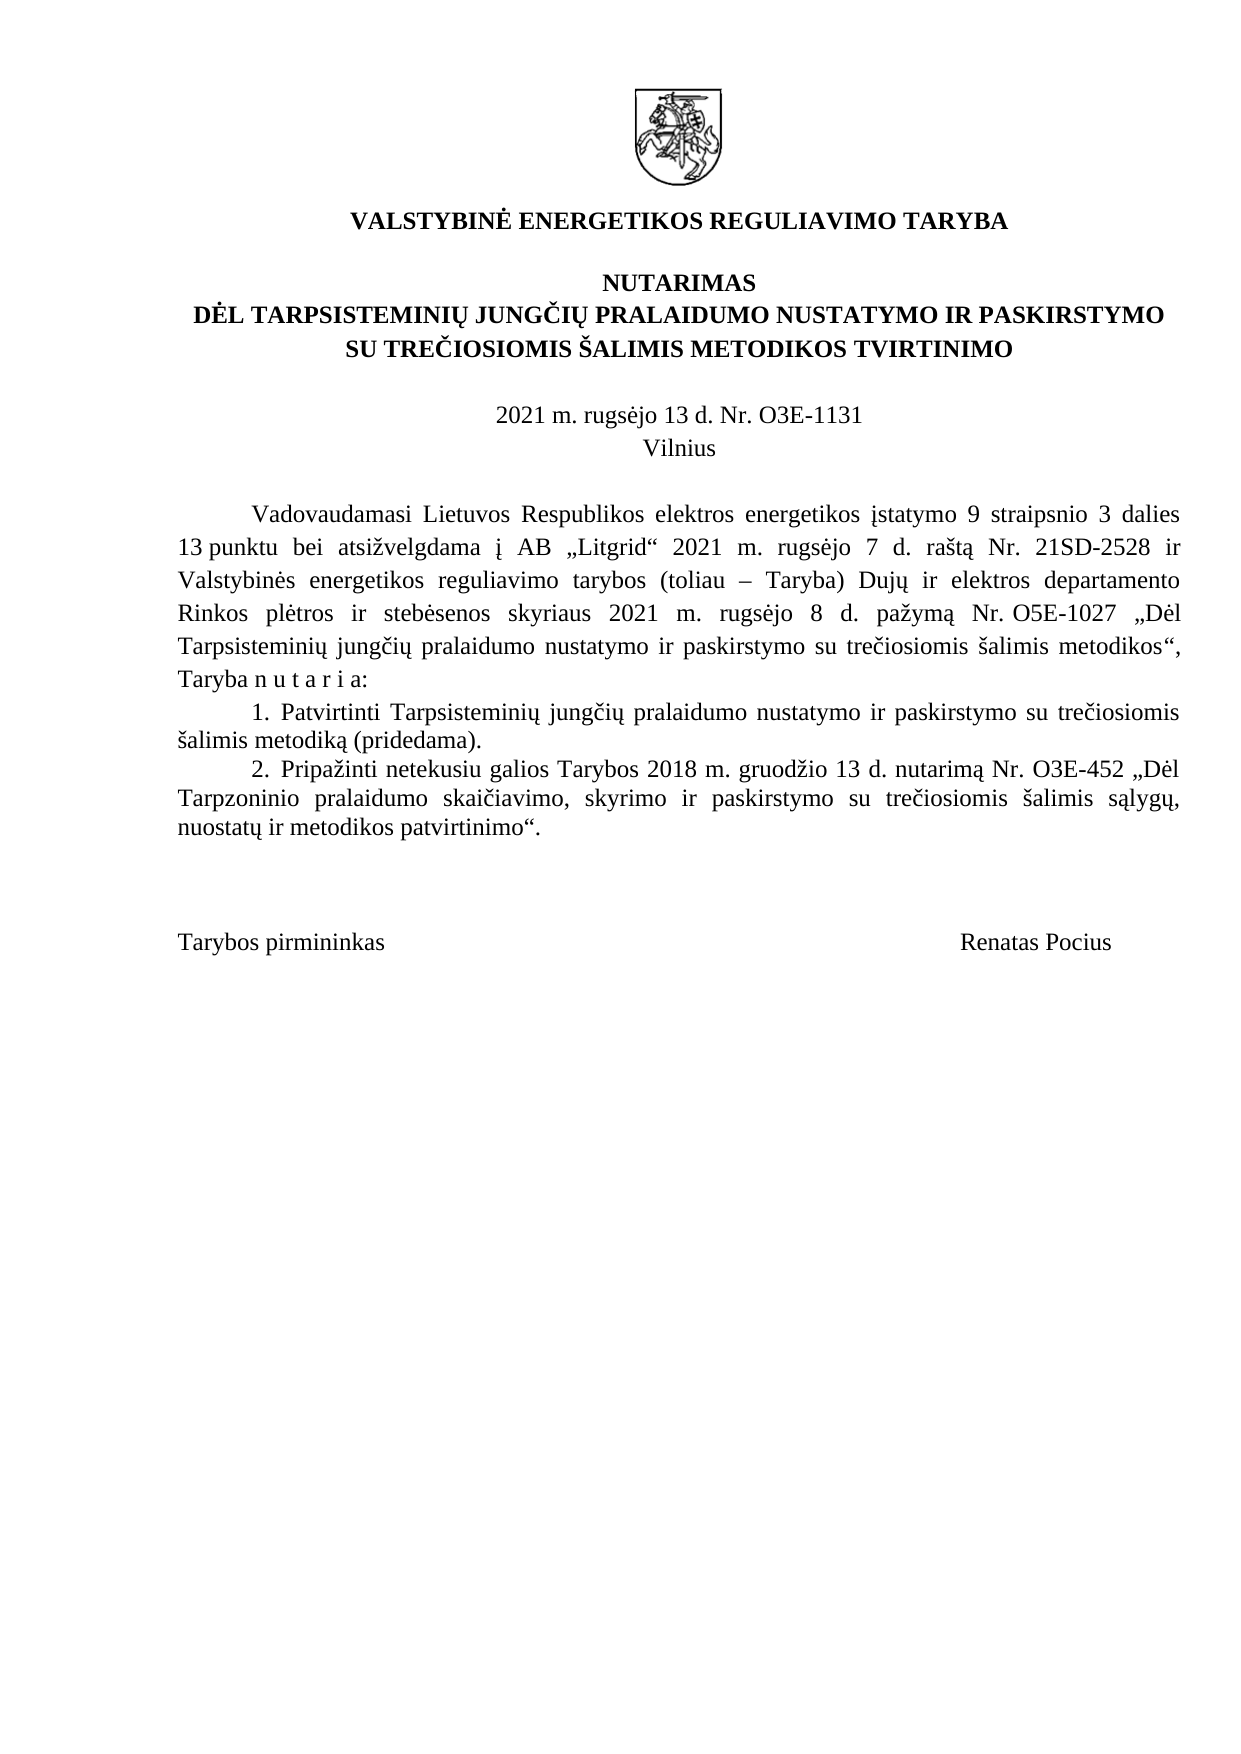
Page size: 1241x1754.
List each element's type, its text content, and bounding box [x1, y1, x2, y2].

text Valstybinė energetikos reguliavimo taryba [177, 206, 1181, 234]
text 2. Pripažinti netekusiu galios Tarybos 2018 m. gruodžio 13 d. nutarimą Nr. O3E-452 „Dėl Tarpzoninio pralaidumo skaičiavimo, skyrimo ir paskirstymo su trečiosiomis šalimis sąlygų, nuostatų ir metodikos patvirtinimo“. [177, 754, 1181, 841]
text 2021 m. rugsėjo 13 d. Nr. O3E-1131 [177, 400, 1181, 428]
text Vilnius [177, 433, 1181, 461]
text 1. Patvirtinti Tarpsisteminių jungčių pralaidumo nustatymo ir paskirstymo su trečiosiomis šalimis metodiką (pridedama). [177, 697, 1181, 754]
text Vadovaudamasi Lietuvos Respublikos elektros energetikos įstatymo 9 straipsnio 3 dalies 13 punktu bei atsižvelgdama į AB „Litgrid“ 2021 m. rugsėjo 7 d. raštą Nr. 21SD-2528 ir Valstybinės energetikos reguliavimo tarybos (toliau – Taryba) Dujų ir elektros departamento Rinkos plėtros ir stebėsenos skyriaus 2021 m. rugsėjo 8 d. pažymą Nr. O5E-1027 „Dėl Tarpsisteminių jungčių pralaidumo nustatymo ir paskirstymo su trečiosiomis šalimis metodikos“, Taryba n u t a r i a: [177, 499, 1181, 693]
text DĖL TARPSISTEMINIŲ JUNGČIŲ PRALAIDUMO NUSTATYMO IR PASKIRSTYMO SU TREČIOSIOMIS ŠALIMIS METODIKos TVIRTINIMO [177, 301, 1181, 362]
text NUTARIMAS [177, 268, 1181, 296]
text Tarybos pirmininkas Renatas Pocius [177, 927, 1181, 956]
